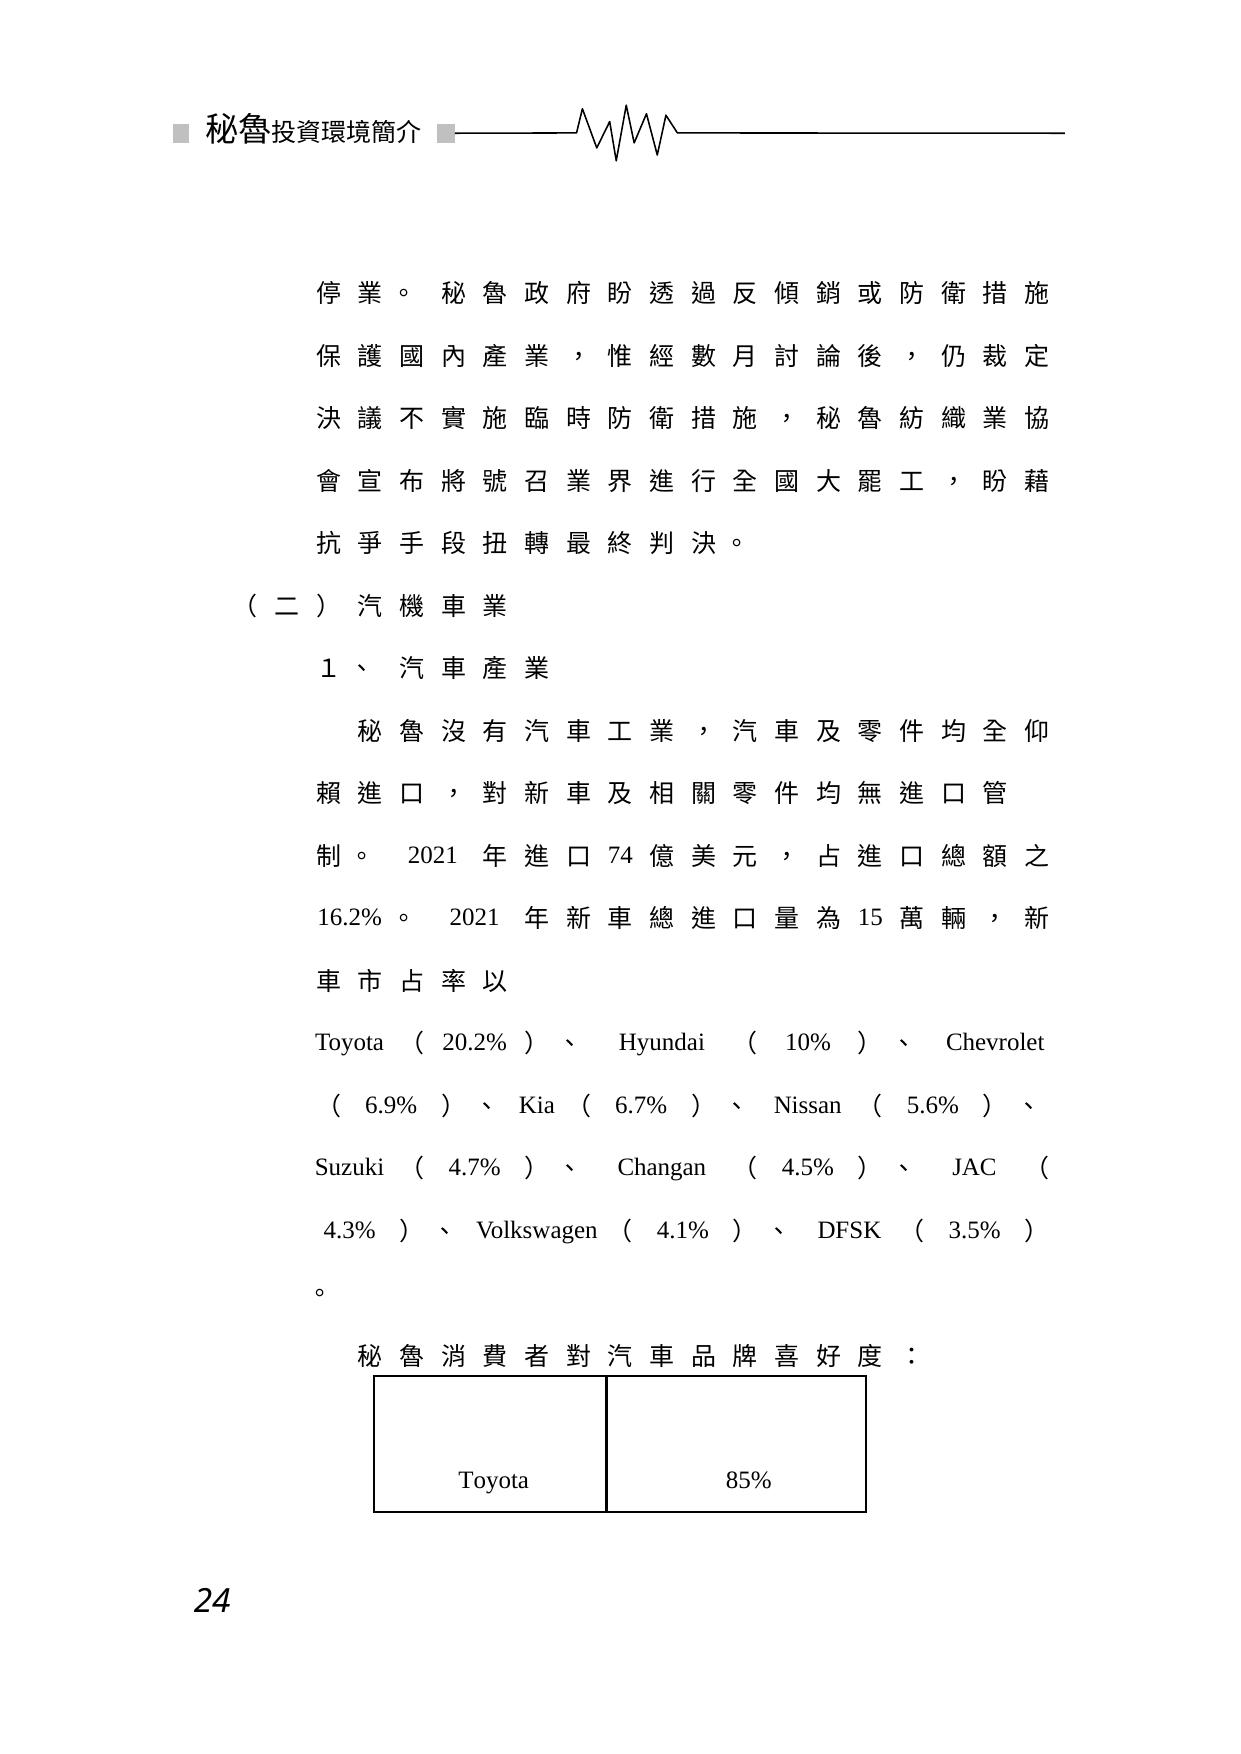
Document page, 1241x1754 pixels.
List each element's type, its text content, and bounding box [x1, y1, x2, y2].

text 停業。秘魯政府盼透過反傾銷或防衛措施保護國內產業，惟經數月討論後，仍裁定決議不實施臨時防衛措施，秘魯紡織業協會宣布將號召業界進行全國大罷工，盼藉抗爭手段扭轉最終判決。 [281, 250, 1058, 563]
text 秘魯沒有汽車工業，汽車及零件均全仰賴進口，對新車及相關零件均無進口管制。2021年進口74億美元，占進口總額之16.2%。2021年新車總進口量為15萬輛，新車市占率以Toyota（20.2%）、Hyundai（10%）、Chevrolet（6.9%）、Kia（6.7%）、Nissan（5.6%）、Suzuki（4.7%）、Changan（4.5%）、JAC（4.3%）、Volkswagen（4.1%）、DFSK（3.5%）。 [281, 688, 1058, 1313]
text （二）汽機車業 [207, 563, 1058, 625]
table_header Toyota [375, 1377, 605, 1511]
table_header 85% [608, 1377, 865, 1511]
text 秘魯消費者對汽車品牌喜好度： [281, 1313, 1058, 1375]
text １、汽車產業 [281, 625, 1058, 688]
